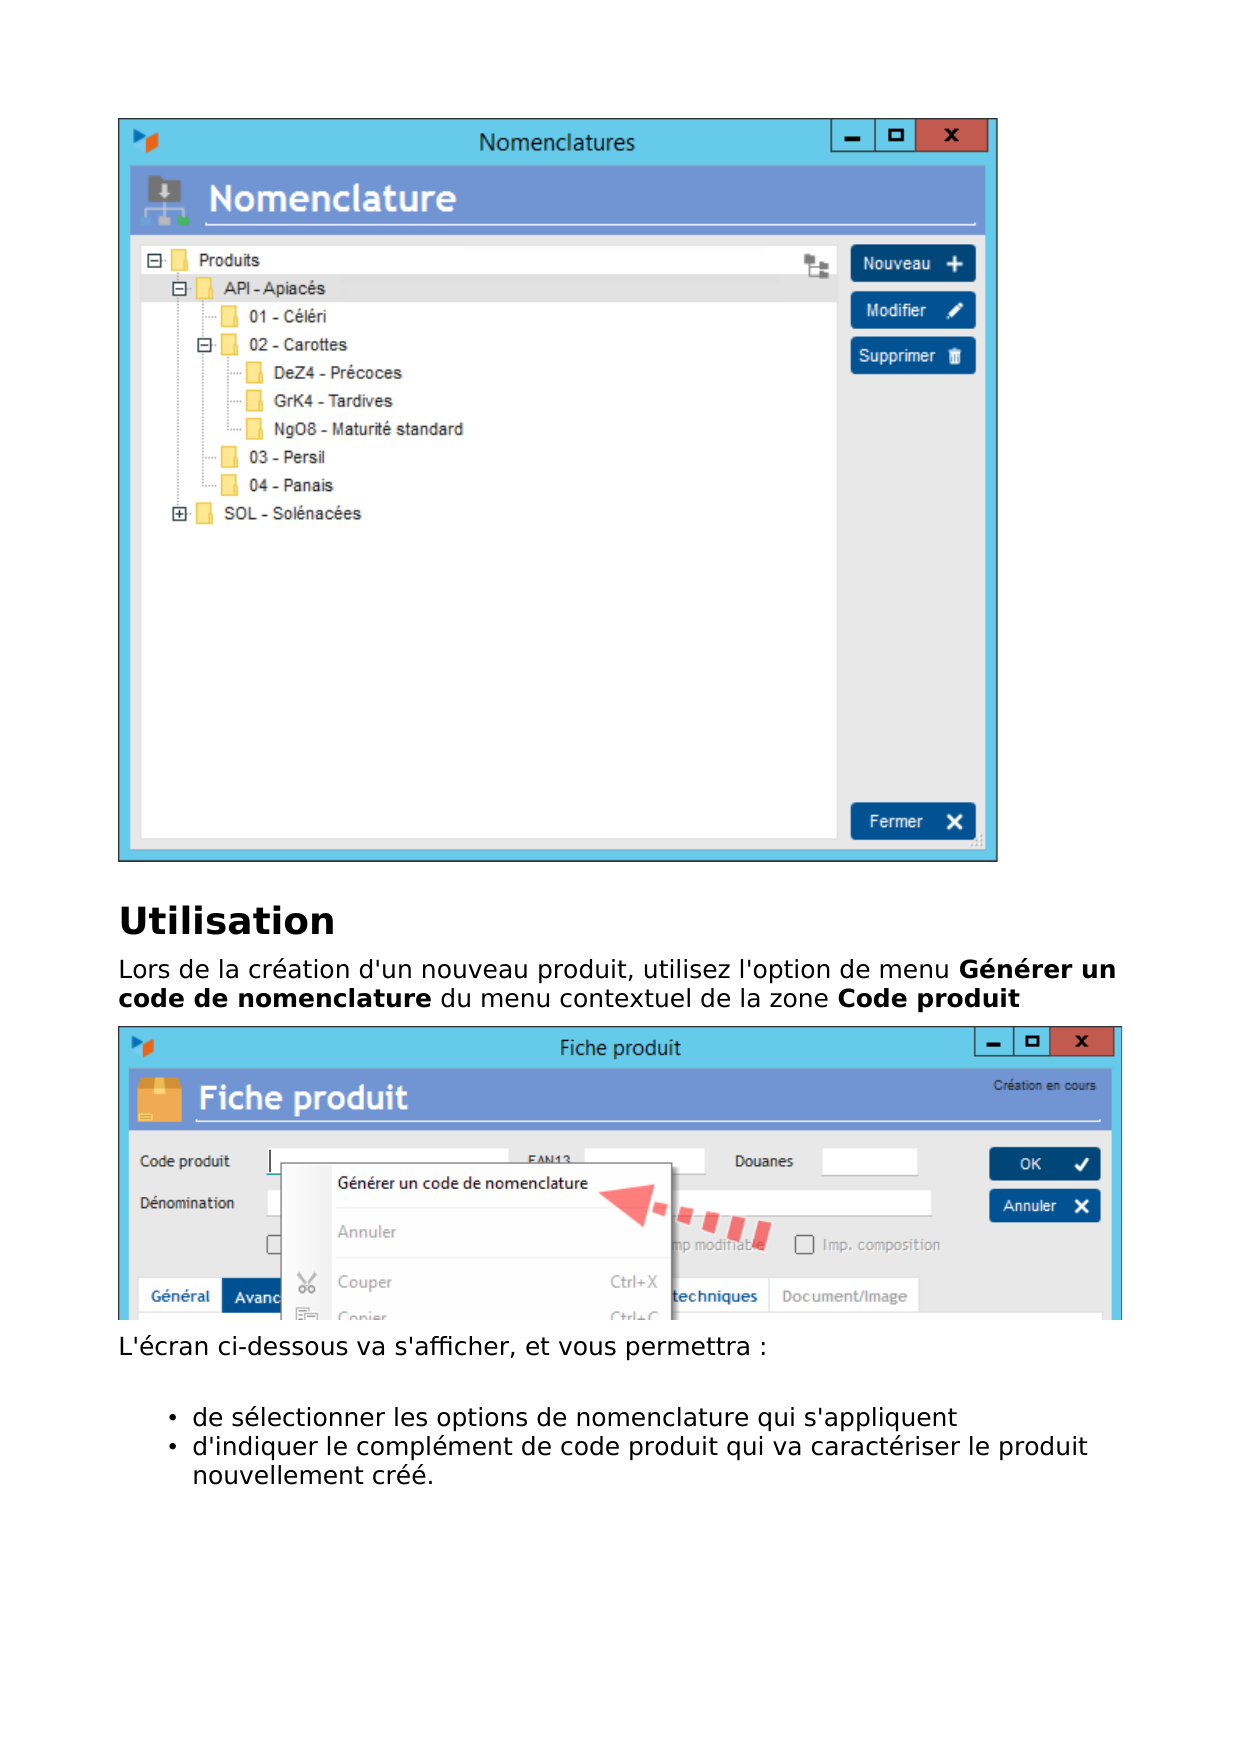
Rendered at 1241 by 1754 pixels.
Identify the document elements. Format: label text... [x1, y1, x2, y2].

picture [118, 1026, 1123, 1320]
list d'indiquer le complément de code produit qui va caractériser le produit nouvellement créé. [177, 1432, 1122, 1490]
subtitle Utilisation [118, 899, 1122, 943]
text Lors de la création d'un nouveau produit, utilisez l'option de menu Générer un code de nomenclature du menu contextuel de la zone Code produit [118, 956, 1122, 1014]
list de sélectionner les options de nomenclature qui s'appliquent [177, 1403, 1122, 1432]
picture [118, 118, 998, 862]
text L'écran ci-dessous va s'afficher, et vous permettra : [118, 1332, 1122, 1361]
